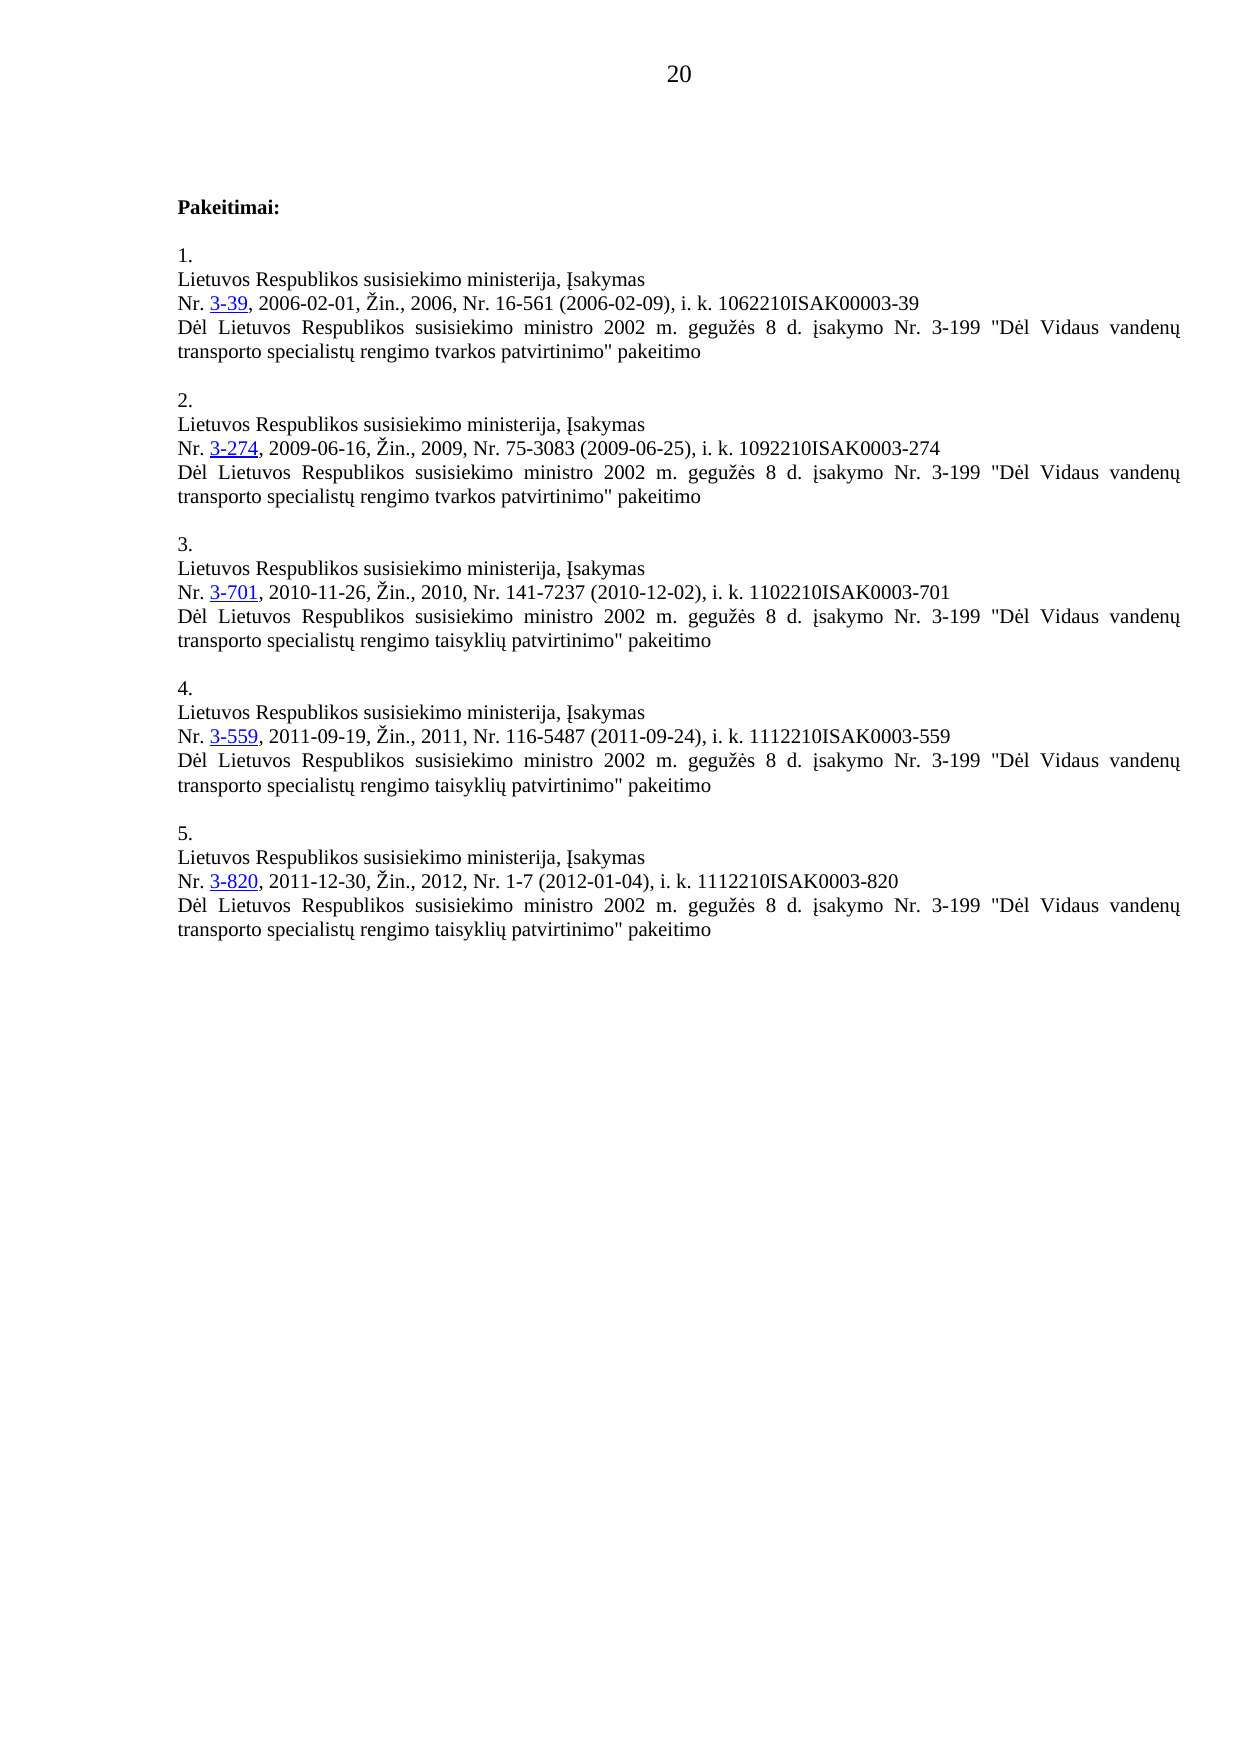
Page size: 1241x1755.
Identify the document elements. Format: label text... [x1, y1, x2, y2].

text Dėl Lietuvos Respublikos susisiekimo ministro 2002 m. gegužės 8 d. įsakymo Nr. 3-199 "Dėl Vidaus vandenų transporto specialistų rengimo taisyklių patvirtinimo" pakeitimo [177, 604, 1181, 652]
text Pakeitimai: [177, 195, 1181, 219]
text Dėl Lietuvos Respublikos susisiekimo ministro 2002 m. gegužės 8 d. įsakymo Nr. 3-199 "Dėl Vidaus vandenų transporto specialistų rengimo taisyklių patvirtinimo" pakeitimo [177, 893, 1181, 941]
text Lietuvos Respublikos susisiekimo ministerija, Įsakymas [177, 412, 1181, 436]
text Lietuvos Respublikos susisiekimo ministerija, Įsakymas [177, 700, 1181, 724]
text Nr. 3-274, 2009-06-16, Žin., 2009, Nr. 75-3083 (2009-06-25), i. k. 1092210ISAK0003-274 [177, 436, 1181, 460]
text 2. [177, 387, 1181, 412]
text 4. [177, 676, 1181, 700]
text Dėl Lietuvos Respublikos susisiekimo ministro 2002 m. gegužės 8 d. įsakymo Nr. 3-199 "Dėl Vidaus vandenų transporto specialistų rengimo tvarkos patvirtinimo" pakeitimo [177, 315, 1181, 363]
text Nr. 3-820, 2011-12-30, Žin., 2012, Nr. 1-7 (2012-01-04), i. k. 1112210ISAK0003-820 [177, 869, 1181, 893]
text Dėl Lietuvos Respublikos susisiekimo ministro 2002 m. gegužės 8 d. įsakymo Nr. 3-199 "Dėl Vidaus vandenų transporto specialistų rengimo tvarkos patvirtinimo" pakeitimo [177, 460, 1181, 508]
text Lietuvos Respublikos susisiekimo ministerija, Įsakymas [177, 845, 1181, 869]
text Nr. 3-559, 2011-09-19, Žin., 2011, Nr. 116-5487 (2011-09-24), i. k. 1112210ISAK0003-559 [177, 724, 1181, 748]
text Lietuvos Respublikos susisiekimo ministerija, Įsakymas [177, 267, 1181, 291]
text 1. [177, 243, 1181, 267]
text 3. [177, 532, 1181, 556]
text Nr. 3-39, 2006-02-01, Žin., 2006, Nr. 16-561 (2006-02-09), i. k. 1062210ISAK00003-39 [177, 291, 1181, 315]
text 5. [177, 821, 1181, 845]
text Nr. 3-701, 2010-11-26, Žin., 2010, Nr. 141-7237 (2010-12-02), i. k. 1102210ISAK0003-701 [177, 580, 1181, 604]
text Lietuvos Respublikos susisiekimo ministerija, Įsakymas [177, 556, 1181, 580]
text Dėl Lietuvos Respublikos susisiekimo ministro 2002 m. gegužės 8 d. įsakymo Nr. 3-199 "Dėl Vidaus vandenų transporto specialistų rengimo taisyklių patvirtinimo" pakeitimo [177, 748, 1181, 797]
